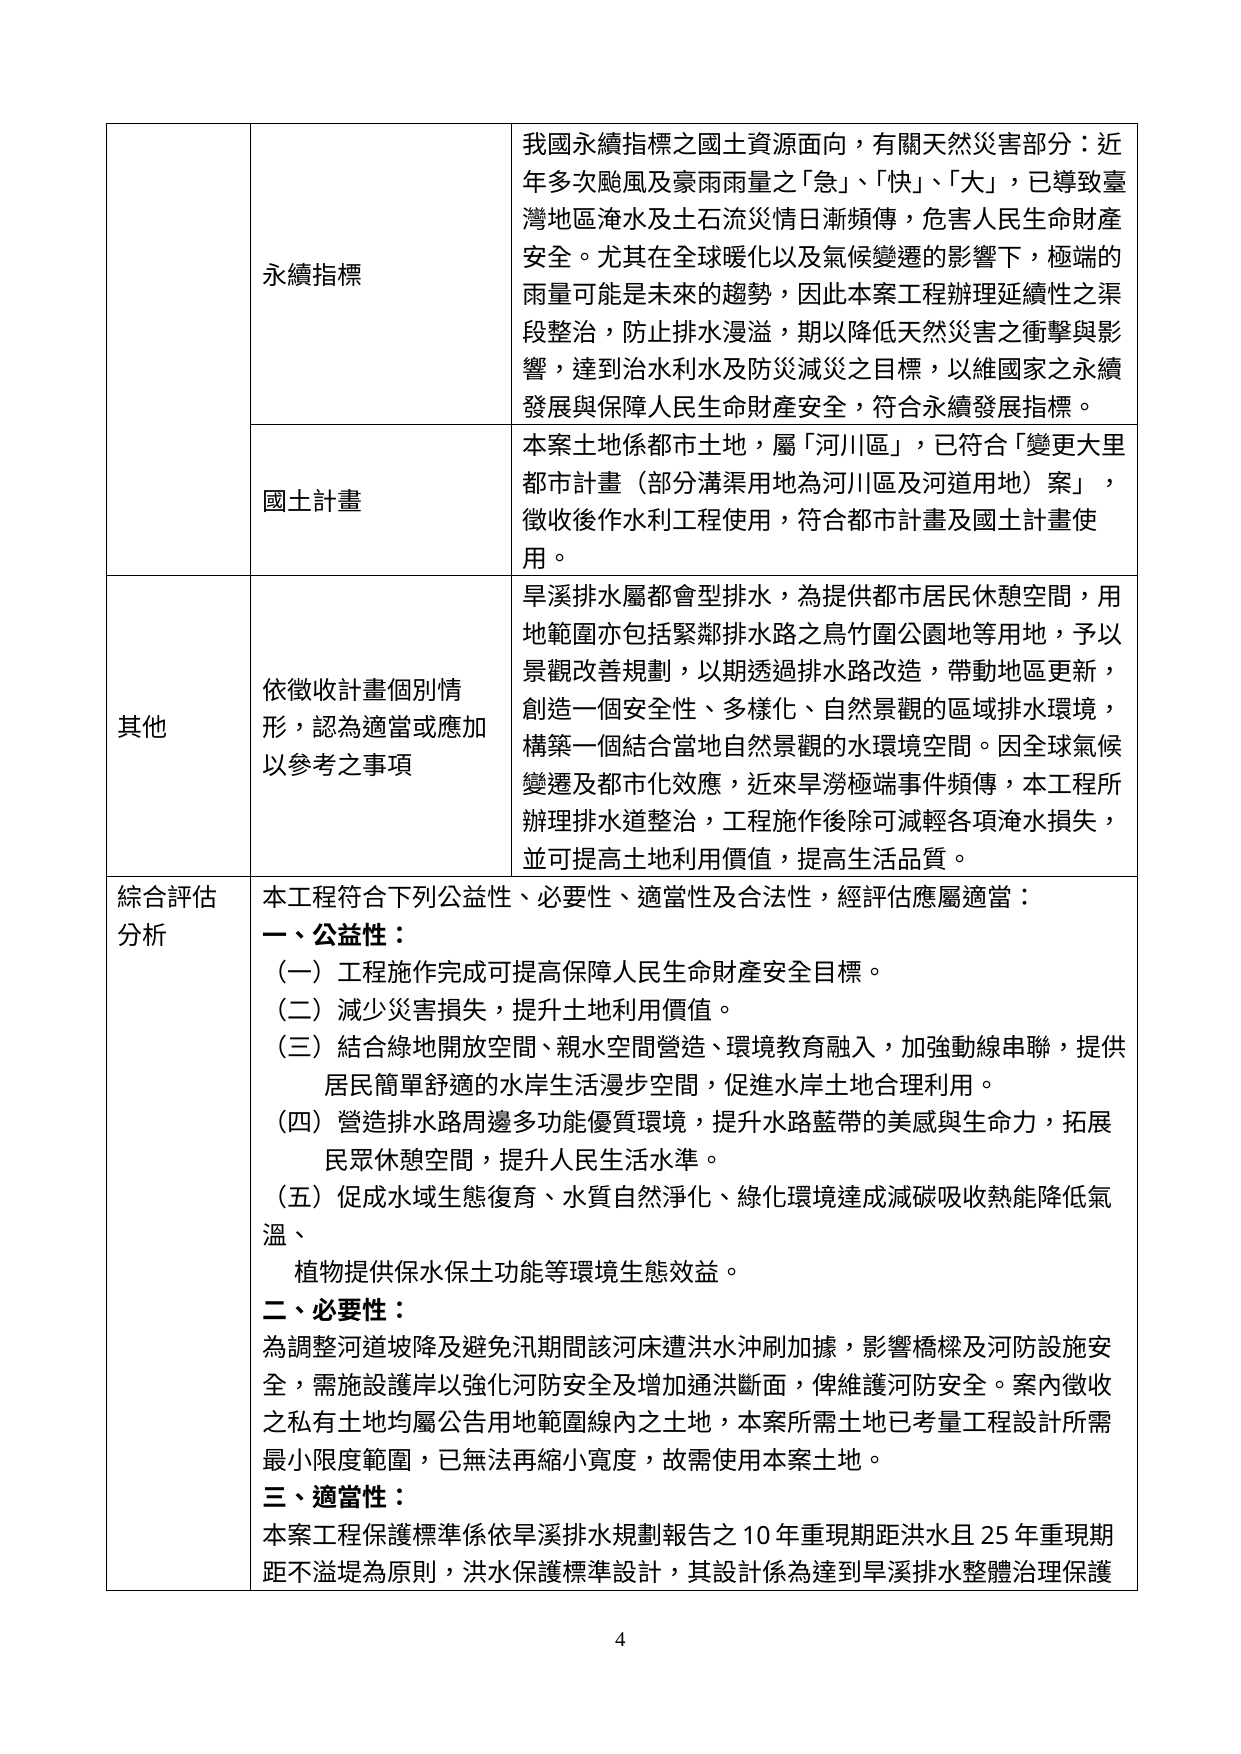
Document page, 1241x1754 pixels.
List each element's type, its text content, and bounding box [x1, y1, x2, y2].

table_cell 其他 [107, 576, 250, 876]
table_cell 旱溪排水屬都會型排水，為提供都市居民休憩空間，用地範圍亦包括緊鄰排水路之鳥竹圍公園地等用地，予以景觀改善規劃，以期透過排水路改造，帶動地區更新，創造一個安全性、多樣化、自然景觀的區域排水環境，構築一個結合當地自然景觀的水環境空間。因全球氣候變遷及都市化效應，近來旱澇極端事件頻傳，本工程所辦理排水道整治，工程施作後除可減輕各項淹水損失，並可提高土地利用價值，提高生活品質。 [512, 576, 1137, 876]
table_cell 我國永續指標之國土資源面向，有關天然災害部分：近年多次颱風及豪雨雨量之「急」、「快」、「大」，已導致臺灣地區淹水及土石流災情日漸頻傳，危害人民生命財產安全。尤其在全球暖化以及氣候變遷的影響下，極端的雨量可能是未來的趨勢，因此本案工程辦理延續性之渠段整治，防止排水漫溢，期以降低天然災害之衝擊與影響，達到治水利水及防災減災之目標，以維國家之永續發展與保障人民生命財產安全，符合永續發展指標。 [512, 124, 1137, 424]
table_cell 國土計畫 [251, 425, 511, 575]
table_cell 依徵收計畫個別情形，認為適當或應加以參考之事項 [251, 576, 511, 876]
table_cell 本工程符合下列公益性、必要性、適當性及合法性，經評估應屬適當： 一、公益性： （一）工程施作完成可提高保障人民生命財產安全目標。 （二）減少災害損失，提升土地利用價值。 （三）結合綠地開放空間、親水空間營造、環境教育融入，加強動線串聯，提供居民簡單舒適的水岸生活漫步空間，促進水岸土地合理利用。 （四）營造排水路周邊多功能優質環境，提升水路藍帶的美感與生命力，拓展民眾休憩空間，提升人民生活水準。 （五）促成水域生態復育、水質自然淨化、綠化環境達成減碳吸收熱能降低氣溫、 植物提供保水保土功能等環境生態效益。 二、必要性： 為調整河道坡降及避免汛期間該河床遭洪水沖刷加據，影響橋樑及河防設施安全，需施設護岸以強化河防安全及增加通洪斷面，俾維護河防安全。案內徵收之私有土地均屬公告用地範圍線內之土地，本案所需土地已考量工程設計所需最小限度範圍，已無法再縮小寬度，故需使用本案土地。 三、適當性： 本案工程保護標準係依旱溪排水規劃報告之10年重現期距洪水且25年重現期距不溢堤為原則，洪水保護標準設計，其設計係為達到旱溪排水整體治理保護 [251, 877, 1137, 1589]
table_cell 永續指標 [251, 124, 511, 424]
table_cell 本案土地係都市土地，屬「河川區」，已符合「變更大里都市計畫（部分溝渠用地為河川區及河道用地）案」，徵收後作水利工程使用，符合都市計畫及國土計畫使用。 [512, 425, 1137, 575]
table_cell [107, 124, 250, 575]
table_cell 綜合評估分析 [107, 877, 250, 1589]
